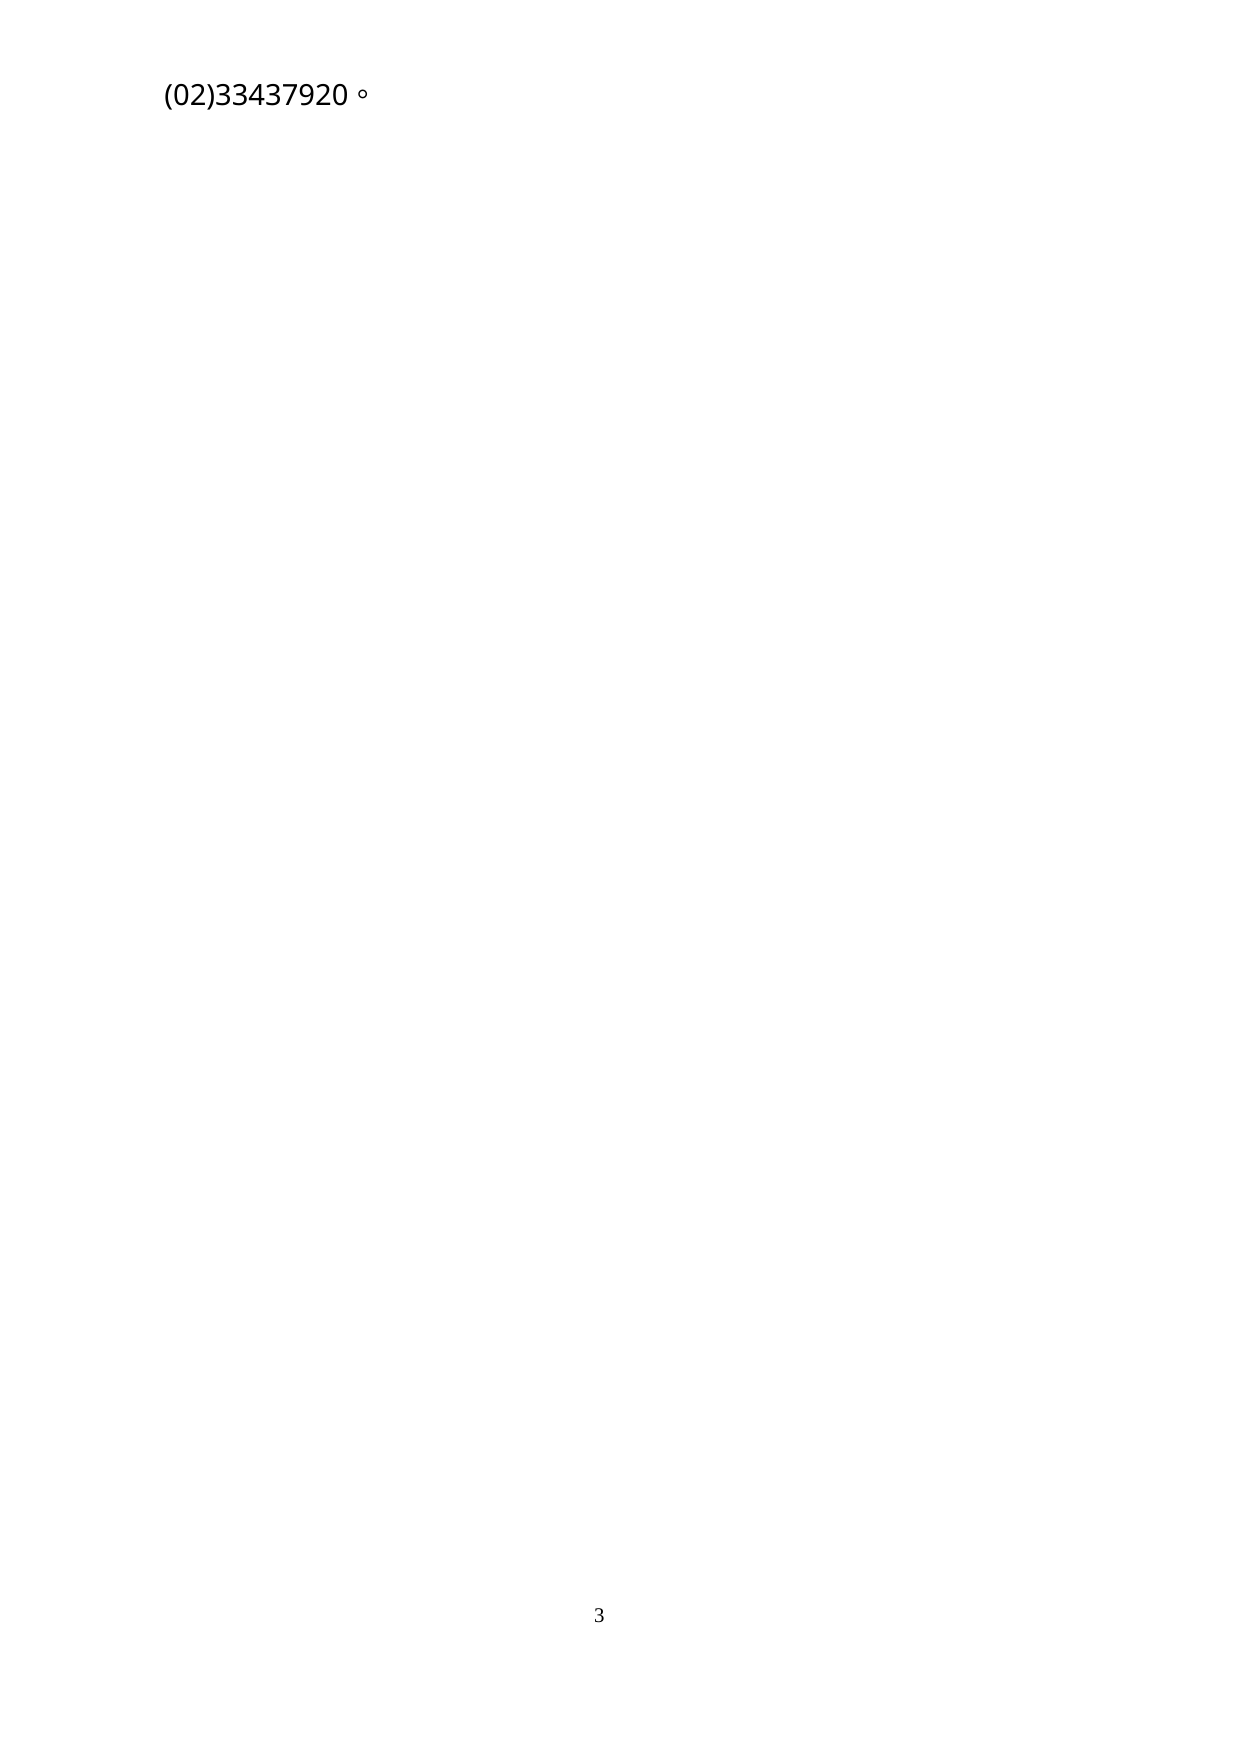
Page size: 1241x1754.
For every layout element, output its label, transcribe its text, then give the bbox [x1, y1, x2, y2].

text (02)33437920。 [106, 71, 1092, 114]
